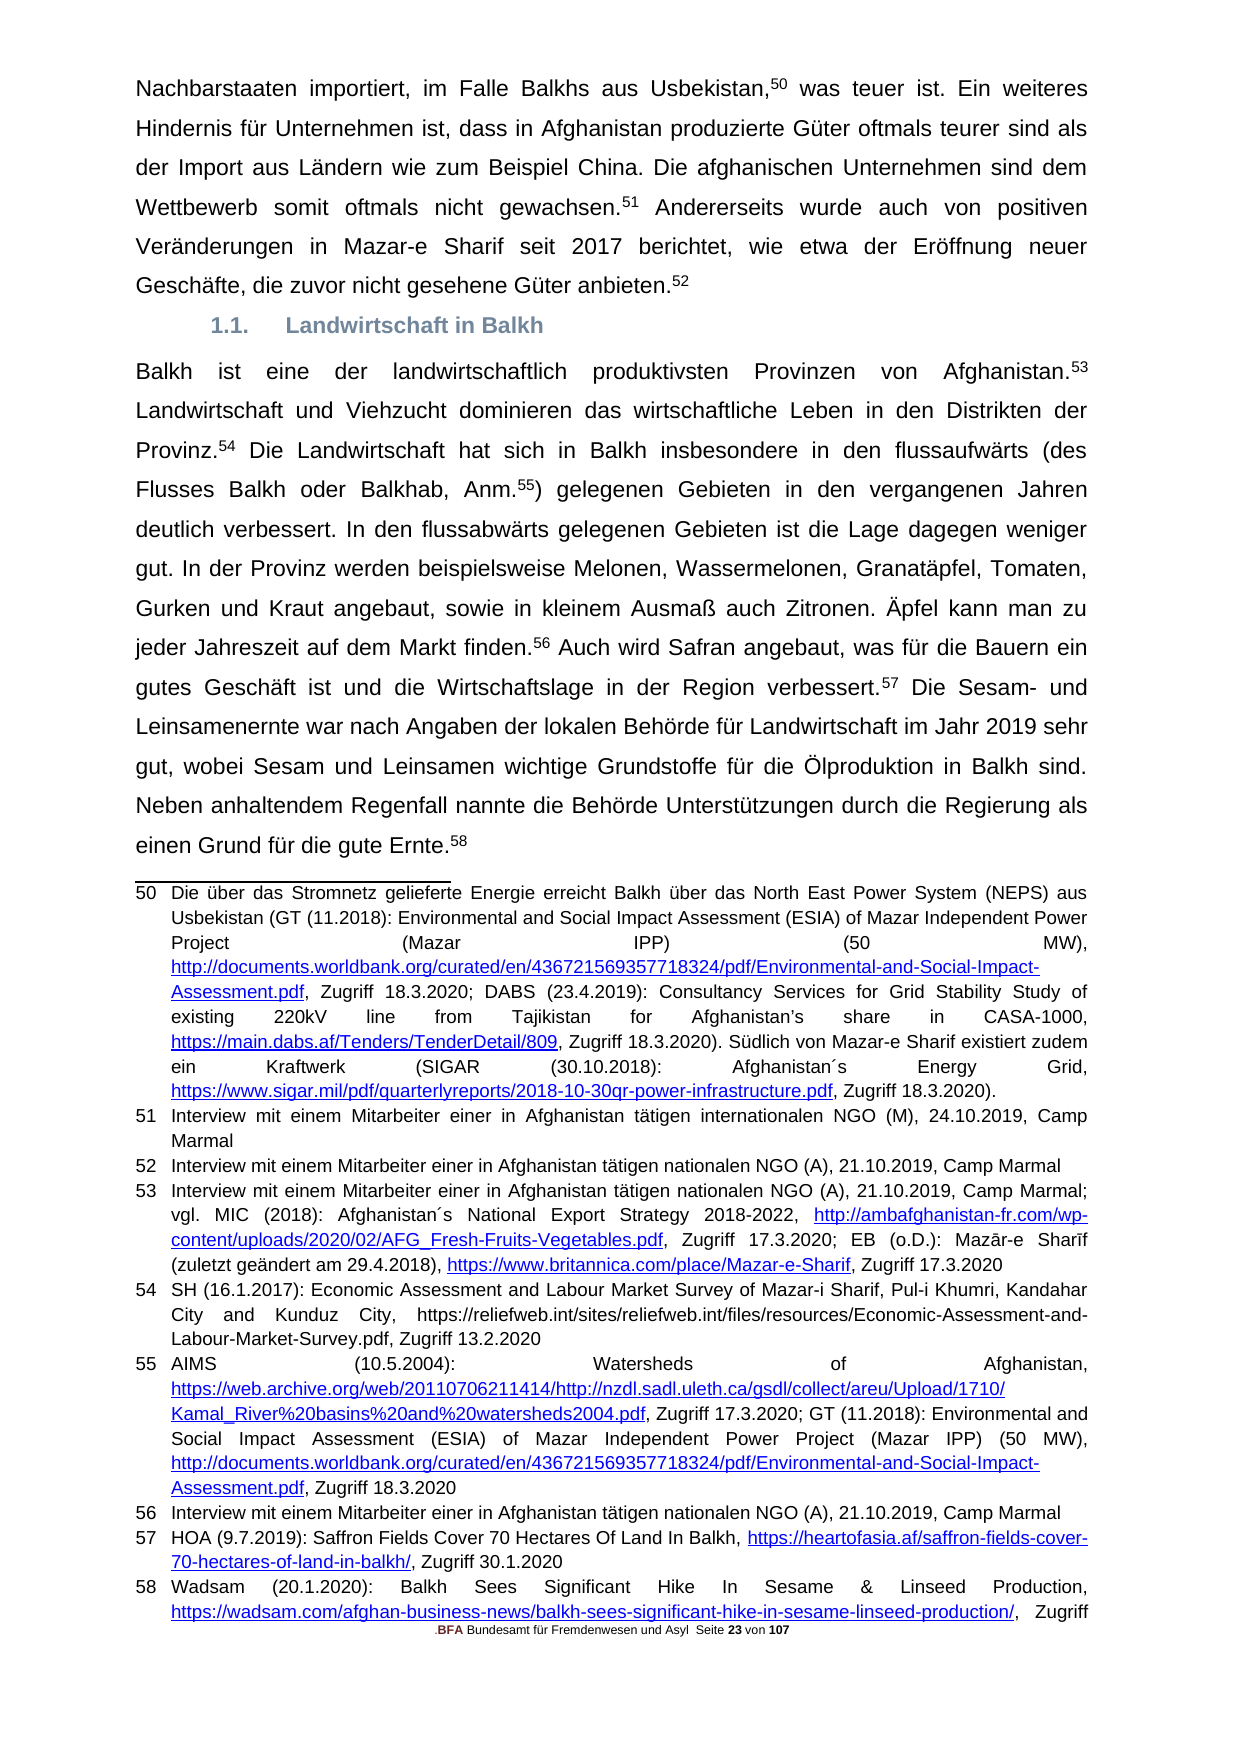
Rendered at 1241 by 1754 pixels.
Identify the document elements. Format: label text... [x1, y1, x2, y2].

text Die über das Stromnetz gelieferte Energie erreicht Balkh über das North East Power System (NEPS) aus Usbekistan (GT (11.2018): Environmental and Social Impact Assessment (ESIA) of Mazar Independent Power Project (Mazar IPP) (50 MW), http://documents.worldbank.org/curated/en/436721569357718324/pdf/Environmental-and-Social-Impact-Assessment.pdf, Zugriff 18.3.2020; DABS (23.4.2019): Consultancy Services for Grid Stability Study of existing 220kV line from Tajikistan for Afghanistan’s share in CASA-1000, https://main.dabs.af/Tenders/TenderDetail/809, Zugriff 18.3.2020). Südlich von Mazar-e Sharif existiert zudem ein Kraftwerk (SIGAR (30.10.2018): Afghanistan´s Energy Grid, https://www.sigar.mil/pdf/quarterlyreports/2018-10-30qr-power-infrastructure.pdf, Zugriff 18.3.2020). [135, 882, 1088, 1102]
subtitle Landwirtschaft in Balkh [210, 312, 1088, 338]
text Wadsam (20.1.2020): Balkh Sees Significant Hike In Sesame & Linseed Production, https://wadsam.com/afghan-business-news/balkh-sees-significant-hike-in-sesame-linseed-production/, Zugriff [135, 1576, 1088, 1622]
text HOA (9.7.2019): Saffron Fields Cover 70 Hectares Of Land In Balkh, https://heartofasia.af/saffron-fields-cover-70-hectares-of-land-in-balkh/, Zugriff 30.1.2020 [135, 1526, 1088, 1573]
text Interview mit einem Mitarbeiter einer in Afghanistan tätigen internationalen NGO (M), 24.10.2019, Camp Marmal [135, 1105, 1088, 1151]
text Balkh ist eine der landwirtschaftlich produktivsten Provinzen von Afghanistan. Landwirtschaft und Viehzucht dominieren das wirtschaftliche Leben in den Distrikten der Provinz. Die Landwirtschaft hat sich in Balkh insbesondere in den flussaufwärts (des Flusses Balkh oder Balkhab, Anm.) gelegenen Gebieten in den vergangenen Jahren deutlich verbessert. In den flussabwärts gelegenen Gebieten ist die Lage dagegen weniger gut. In der Provinz werden beispielsweise Melonen, Wassermelonen, Granatäpfel, Tomaten, Gurken und Kraut angebaut, sowie in kleinem Ausmaß auch Zitronen. Äpfel kann man zu jeder Jahreszeit auf dem Markt finden. Auch wird Safran angebaut, was für die Bauern ein gutes Geschäft ist und die Wirtschaftslage in der Region verbessert. Die Sesam- und Leinsamenernte war nach Angaben der lokalen Behörde für Landwirtschaft im Jahr 2019 sehr gut, wobei Sesam und Leinsamen wichtige Grundstoffe für die Ölproduktion in Balkh sind. Neben anhaltendem Regenfall nannte die Behörde Unterstützungen durch die Regierung als einen Grund für die gute Ernte. [135, 358, 1088, 858]
text AIMS (10.5.2004): Watersheds of Afghanistan, https://web.archive.org/web/20110706211414/http://nzdl.sadl.uleth.ca/gsdl/collect/areu/Upload/1710/Kamal_River%20basins%20and%20watersheds2004.pdf, Zugriff 17.3.2020; GT (11.2018): Environmental and Social Impact Assessment (ESIA) of Mazar Independent Power Project (Mazar IPP) (50 MW), http://documents.worldbank.org/curated/en/436721569357718324/pdf/Environmental-and-Social-Impact-Assessment.pdf, Zugriff 18.3.2020 [135, 1353, 1088, 1498]
text SH (16.1.2017): Economic Assessment and Labour Market Survey of Mazar-i Sharif, Pul-i Khumri, Kandahar City and Kunduz City, https://reliefweb.int/sites/reliefweb.int/files/resources/Economic-Assessment-and-Labour-Market-Survey.pdf, Zugriff 13.2.2020 [135, 1278, 1088, 1350]
text Interview mit einem Mitarbeiter einer in Afghanistan tätigen nationalen NGO (A), 21.10.2019, Camp Marmal; vgl. MIC (2018): Afghanistan´s National Export Strategy 2018-2022, http://ambafghanistan-fr.com/wp-content/uploads/2020/02/AFG_Fresh-Fruits-Vegetables.pdf, Zugriff 17.3.2020; EB (o.D.): Mazār-e Sharīf (zuletzt geändert am 29.4.2018), https://www.britannica.com/place/Mazar-e-Sharif, Zugriff 17.3.2020 [135, 1179, 1088, 1275]
text Interview mit einem Mitarbeiter einer in Afghanistan tätigen nationalen NGO (A), 21.10.2019, Camp Marmal [135, 1502, 1088, 1523]
text Interview mit einem Mitarbeiter einer in Afghanistan tätigen nationalen NGO (A), 21.10.2019, Camp Marmal [135, 1154, 1088, 1176]
text Als Grund für fehlende Investitionen in Afghanistan und dem damit verbundenen Arbeitsplatzmangel wurde unter anderem die Sicherheitslage, aber auch Probleme bei der Energieversorgung genannt. Die von der Regierung bereitgestellte Energie wird aus Nachbarstaaten importiert, im Falle Balkhs aus Usbekistan, was teuer ist. Ein weiteres Hindernis für Unternehmen ist, dass in Afghanistan produzierte Güter oftmals teurer sind als der Import aus Ländern wie zum Beispiel China. Die afghanischen Unternehmen sind dem Wettbewerb somit oftmals nicht gewachsen. Andererseits wurde auch von positiven Veränderungen in Mazar-e Sharif seit 2017 berichtet, wie etwa der Eröffnung neuer Geschäfte, die zuvor nicht gesehene Güter anbieten. [135, 75, 1088, 299]
